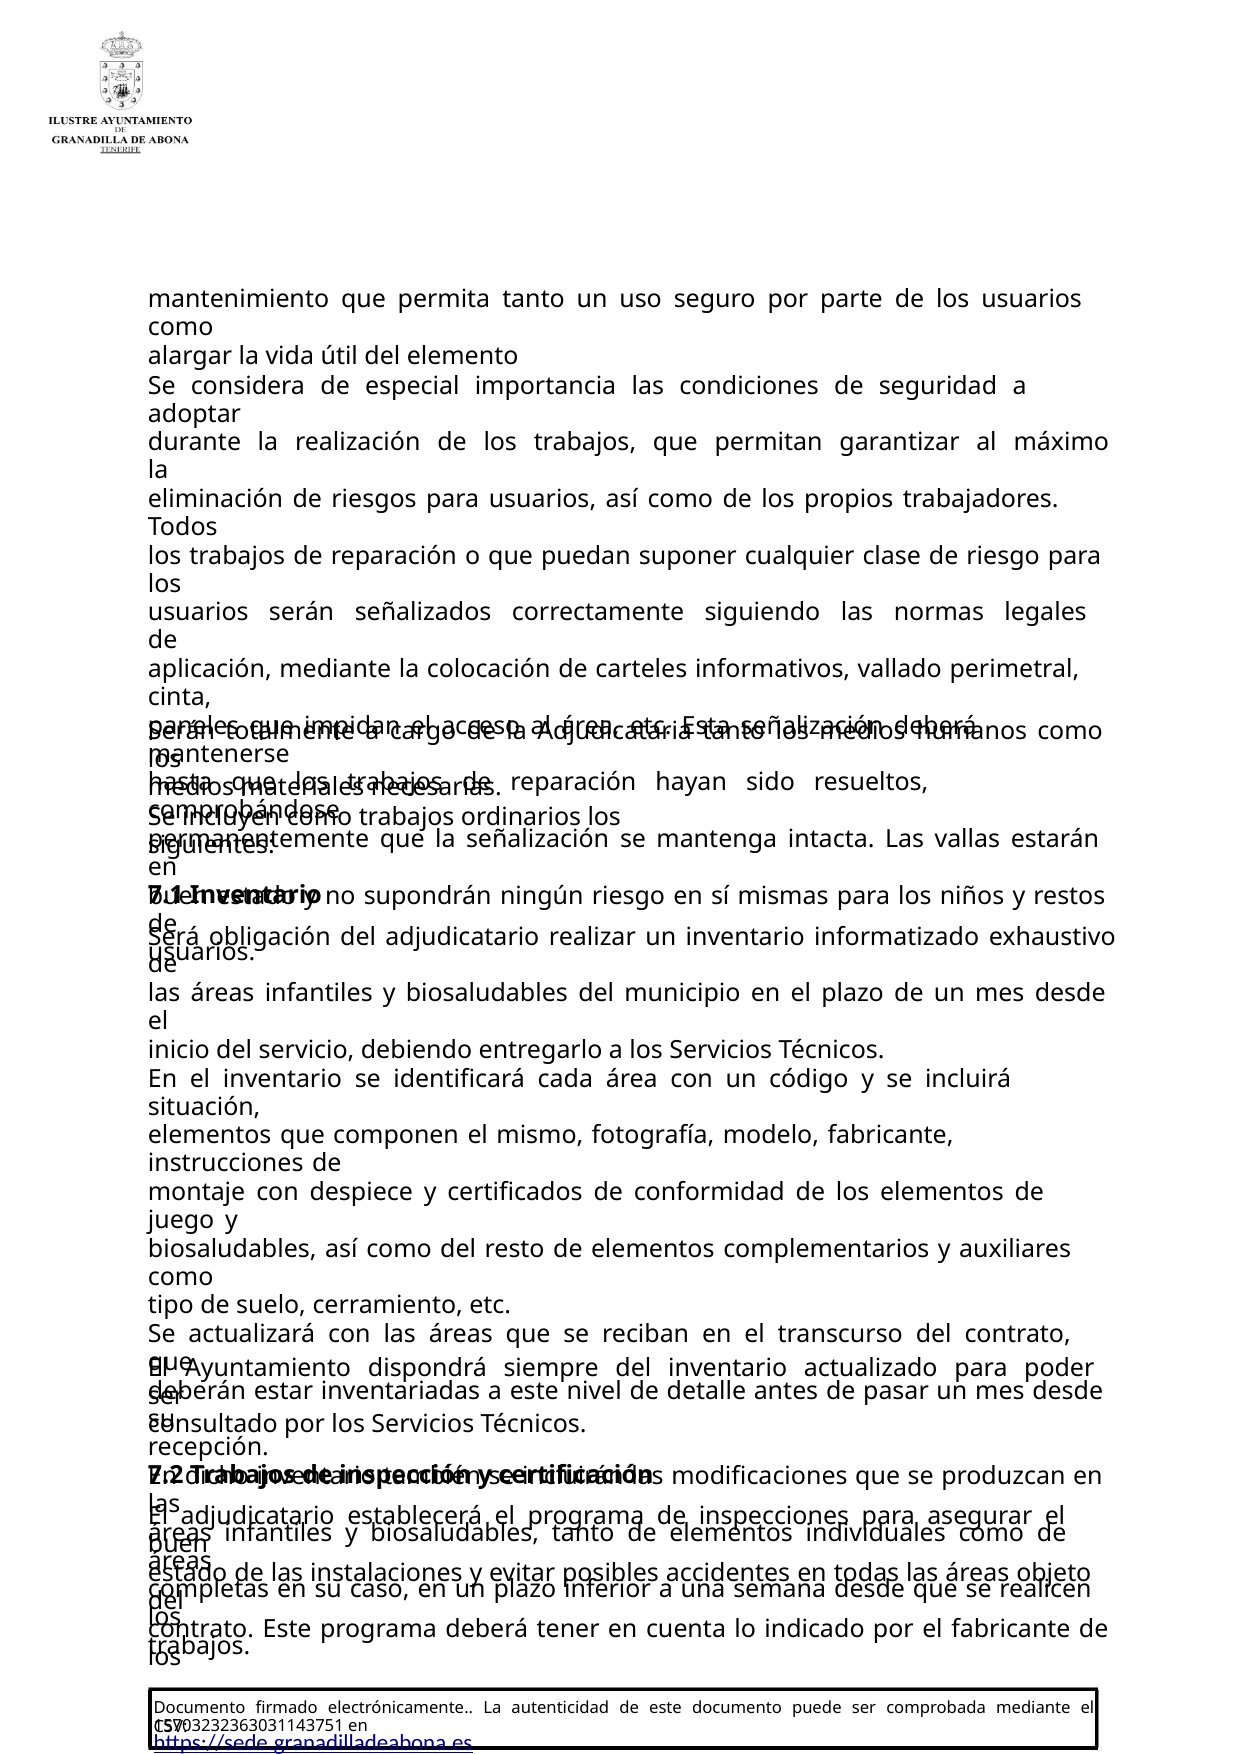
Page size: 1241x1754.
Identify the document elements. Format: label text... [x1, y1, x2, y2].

text aplicación, mediante la colocación de carteles informativos, vallado perimetral, cinta, [148, 655, 1117, 711]
text elementos que componen el mismo, fotografía, modelo, fabricante, instrucciones de [148, 1121, 1117, 1177]
text los trabajos de reparación o que puedan suponer cualquier clase de riesgo para los [148, 542, 1117, 598]
text 7.1 Inventario [148, 881, 333, 909]
text eliminación de riesgos para usuarios, así como de los propios trabajadores. Todos [148, 485, 1117, 541]
text 7.2 Trabajos de inspección y certificación [148, 1461, 667, 1489]
text usuarios serán señalizados correctamente siguiendo las normas legales de [148, 598, 1117, 654]
text paneles que impidan el acceso al área, etc. Esta señalización deberá mantenerse [148, 712, 1117, 717]
text Se incluyen como trabajos ordinarios los siguientes: [148, 803, 748, 859]
text En dicho inventario también se incluirán las modificaciones que se produzcan en las [148, 1462, 1117, 1502]
text contrato. Este programa deberá tener en cuenta lo indicado por el fabricante de los [148, 1616, 1117, 1671]
text permanentemente que la señalización se mantenga intacta. Las vallas estarán en [148, 825, 1117, 881]
text tipo de suelo, cerramiento, etc. [148, 1291, 1117, 1319]
text medios materiales necesarias. [148, 773, 1117, 801]
text 15703232363031143751 en https://sede.granadilladeabona.es [153, 1717, 642, 1754]
text las áreas infantiles y biosaludables del municipio en el plazo de un mes desde el [148, 979, 1117, 1035]
text Se actualizará con las áreas que se reciban en el transcurso del contrato, que [148, 1320, 1117, 1354]
text durante la realización de los trabajos, que permitan garantizar al máximo la [148, 428, 1117, 484]
text mantenimiento que permita tanto un uso seguro por parte de los usuarios como [148, 286, 1117, 341]
text estado de las instalaciones y evitar posibles accidentes en todas las áreas objeto del [148, 1559, 1117, 1615]
text En el inventario se identificará cada área con un código y se incluirá situación, [148, 1065, 1117, 1121]
text recepción. [148, 1438, 1117, 1461]
text consultado por los Servicios Técnicos. [148, 1411, 1117, 1438]
text buen estado y no supondrán ningún riesgo en sí mismas para los niños y restos de [148, 882, 1117, 923]
text Será obligación del adjudicatario realizar un inventario informatizado exhaustivo de [148, 923, 1117, 978]
text hasta que los trabajos de reparación hayan sido resueltos, comprobándose [296, 801, 1117, 824]
text El adjudicatario establecerá el programa de inspecciones para asegurar el buen [148, 1502, 1117, 1558]
text El Ayuntamiento dispondrá siempre del inventario actualizado para poder ser [148, 1354, 1117, 1410]
text biosaludables, así como del resto de elementos complementarios y auxiliares como [148, 1235, 1117, 1291]
text inicio del servicio, debiendo entregarlo a los Servicios Técnicos. [148, 1036, 1117, 1064]
text alargar la vida útil del elemento [148, 342, 1117, 370]
text montaje con despiece y certificados de conformidad de los elementos de juego y [148, 1178, 1117, 1234]
text Serán totalmente a cargo de la Adjudicataria tanto los medios humanos como los [148, 717, 1117, 773]
text Se considera de especial importancia las condiciones de seguridad a adoptar [148, 372, 1117, 428]
text Documento firmado electrónicamente.. La autenticidad de este documento puede ser comprobada mediante el CSV: [153, 1699, 1113, 1736]
